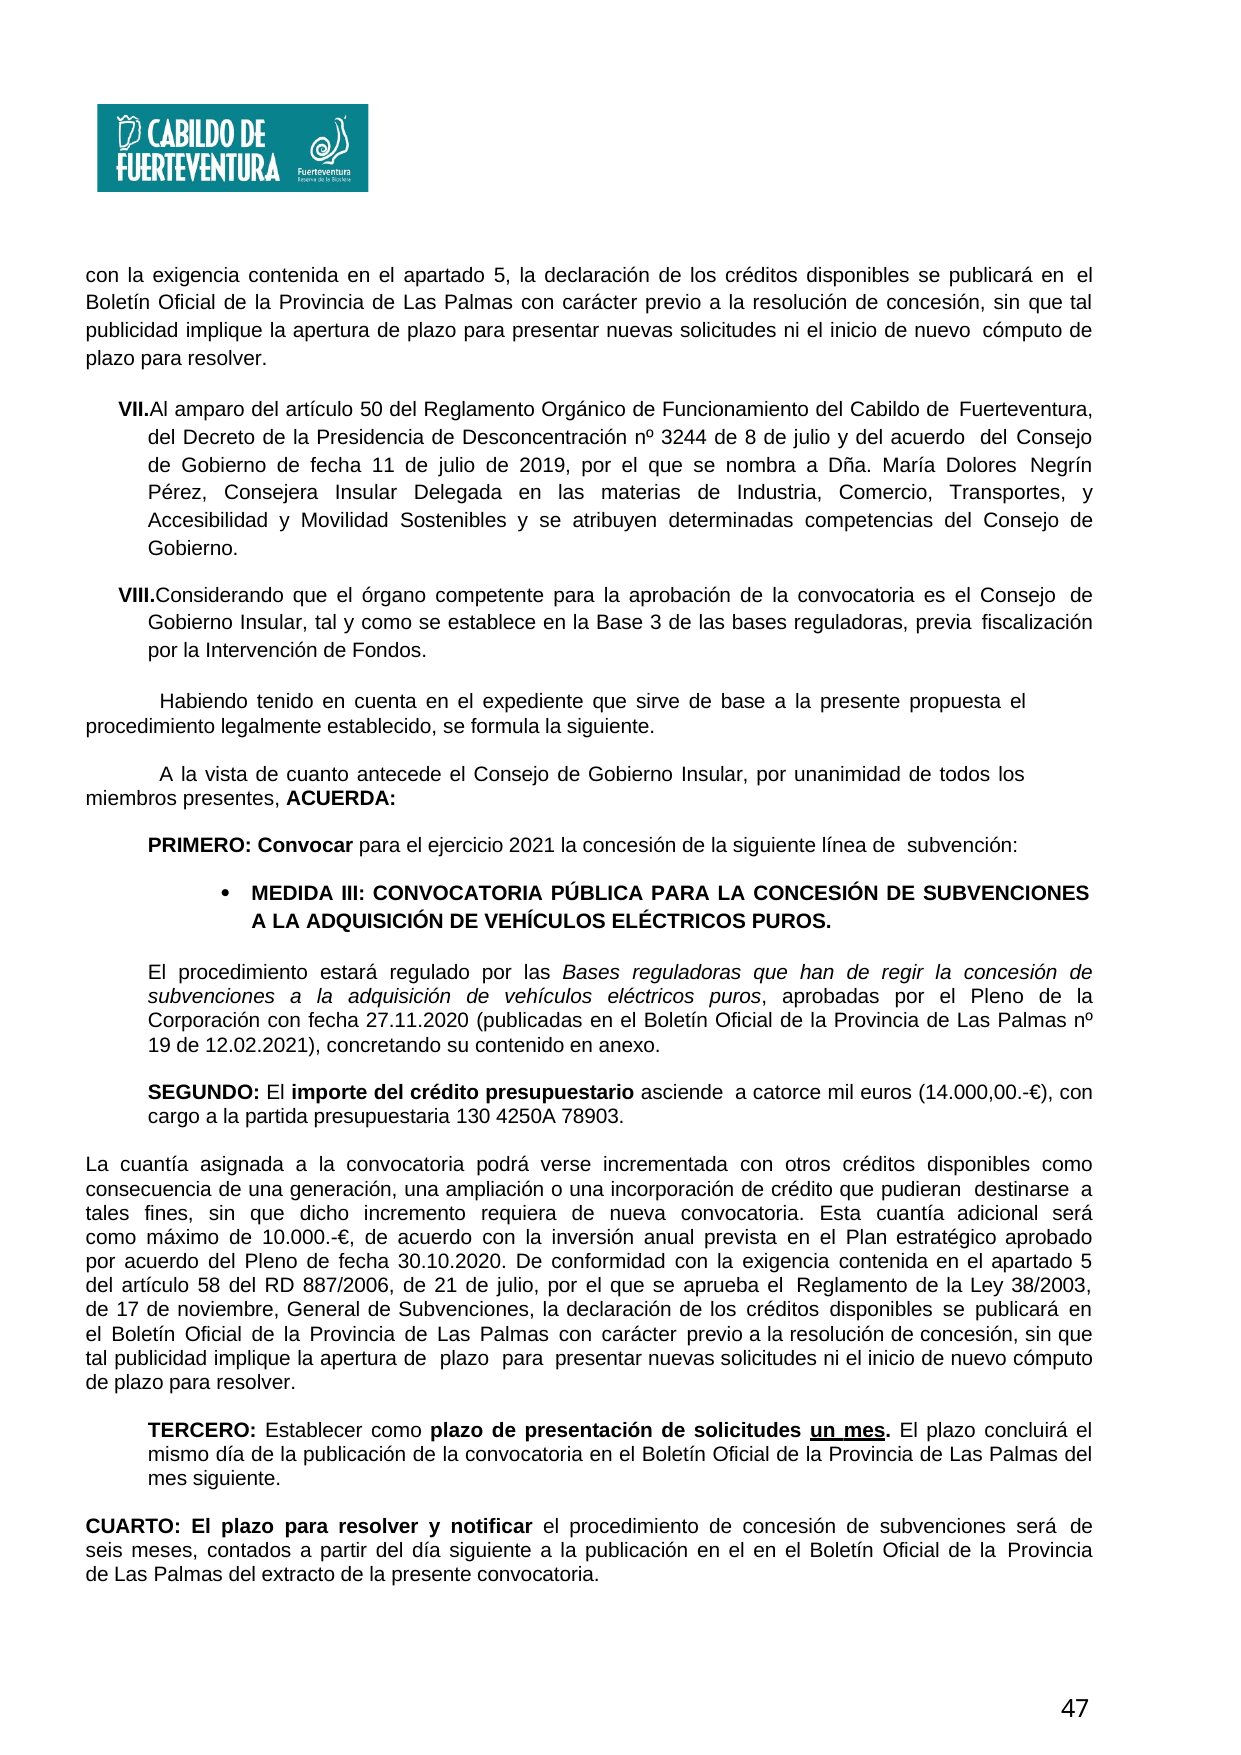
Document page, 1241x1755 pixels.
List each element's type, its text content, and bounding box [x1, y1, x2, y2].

text A la vista de cuanto antecede el Consejo de Gobierno Insular, por unanimidad de todos los miembros presentes, ACUERDA: [85, 761, 1093, 809]
text con la exigencia contenida en el apartado 5, la declaración de los créditos disponibles se publicará en el Boletín Oficial de la Provincia de Las Palmas con carácter previo a la resolución de concesión, sin que tal publicidad implique la apertura de plazo para presentar nuevas solicitudes ni el inicio de nuevo cómputo de plazo para resolver. [85, 262, 1093, 369]
text TERCERO: Establecer como plazo de presentación de solicitudes un mes. El plazo concluirá el mismo día de la publicación de la convocatoria en el Boletín Oficial de la Provincia de Las Palmas del mes siguiente. [148, 1417, 1093, 1490]
list Considerando que el órgano competente para la aprobación de la convocatoria es el Consejo de Gobierno Insular, tal y como se establece en la Base 3 de las bases reguladoras, previa fiscalización por la Intervención de Fondos. [118, 582, 1093, 662]
list MEDIDA III: CONVOCATORIA PÚBLICA PARA LA CONCESIÓN DE SUBVENCIONES A LA ADQUISICIÓN DE VEHÍCULOS ELÉCTRICOS PUROS. [222, 881, 1093, 932]
text CUARTO: El plazo para resolver y notificar el procedimiento de concesión de subvenciones será de seis meses, contados a partir del día siguiente a la publicación en el en el Boletín Oficial de la Provincia de Las Palmas del extracto de la presente convocatoria. [85, 1514, 1093, 1586]
list Al amparo del artículo 50 del Reglamento Orgánico de Funcionamiento del Cabildo de Fuerteventura, del Decreto de la Presidencia de Desconcentración nº 3244 de 8 de julio y del acuerdo del Consejo de Gobierno de fecha 11 de julio de 2019, por el que se nombra a Dña. María Dolores Negrín Pérez, Consejera Insular Delegada en las materias de Industria, Comercio, Transportes, y Accesibilidad y Movilidad Sostenibles y se atribuyen determinadas competencias del Consejo de Gobierno. [118, 397, 1093, 559]
text Habiendo tenido en cuenta en el expediente que sirve de base a la presente propuesta el procedimiento legalmente establecido, se formula la siguiente. [85, 689, 1093, 737]
text La cuantía asignada a la convocatoria podrá verse incrementada con otros créditos disponibles como consecuencia de una generación, una ampliación o una incorporación de crédito que pudieran destinarse a tales fines, sin que dicho incremento requiera de nueva convocatoria. Esta cuantía adicional será como máximo de 10.000.-€, de acuerdo con la inversión anual prevista en el Plan estratégico aprobado por acuerdo del Pleno de fecha 30.10.2020. De conformidad con la exigencia contenida en el apartado 5 del artículo 58 del RD 887/2006, de 21 de julio, por el que se aprueba el Reglamento de la Ley 38/2003, de 17 de noviembre, General de Subvenciones, la declaración de los créditos disponibles se publicará en el Boletín Oficial de la Provincia de Las Palmas con carácter previo a la resolución de concesión, sin que tal publicidad implique la apertura de plazo para presentar nuevas solicitudes ni el inicio de nuevo cómputo de plazo para resolver. [85, 1152, 1093, 1394]
text SEGUNDO: El importe del crédito presupuestario asciende a catorce mil euros (14.000,00.-€), con cargo a la partida presupuestaria 130 4250A 78903. [148, 1080, 1093, 1128]
text El procedimiento estará regulado por las Bases reguladoras que han de regir la concesión de subvenciones a la adquisición de vehículos eléctricos puros, aprobadas por el Pleno de la Corporación con fecha 27.11.2020 (publicadas en el Boletín Oficial de la Provincia de Las Palmas nº 19 de 12.02.2021), concretando su contenido en anexo. [148, 960, 1093, 1056]
text PRIMERO: Convocar para el ejercicio 2021 la concesión de la siguiente línea de subvención: [148, 833, 1105, 857]
